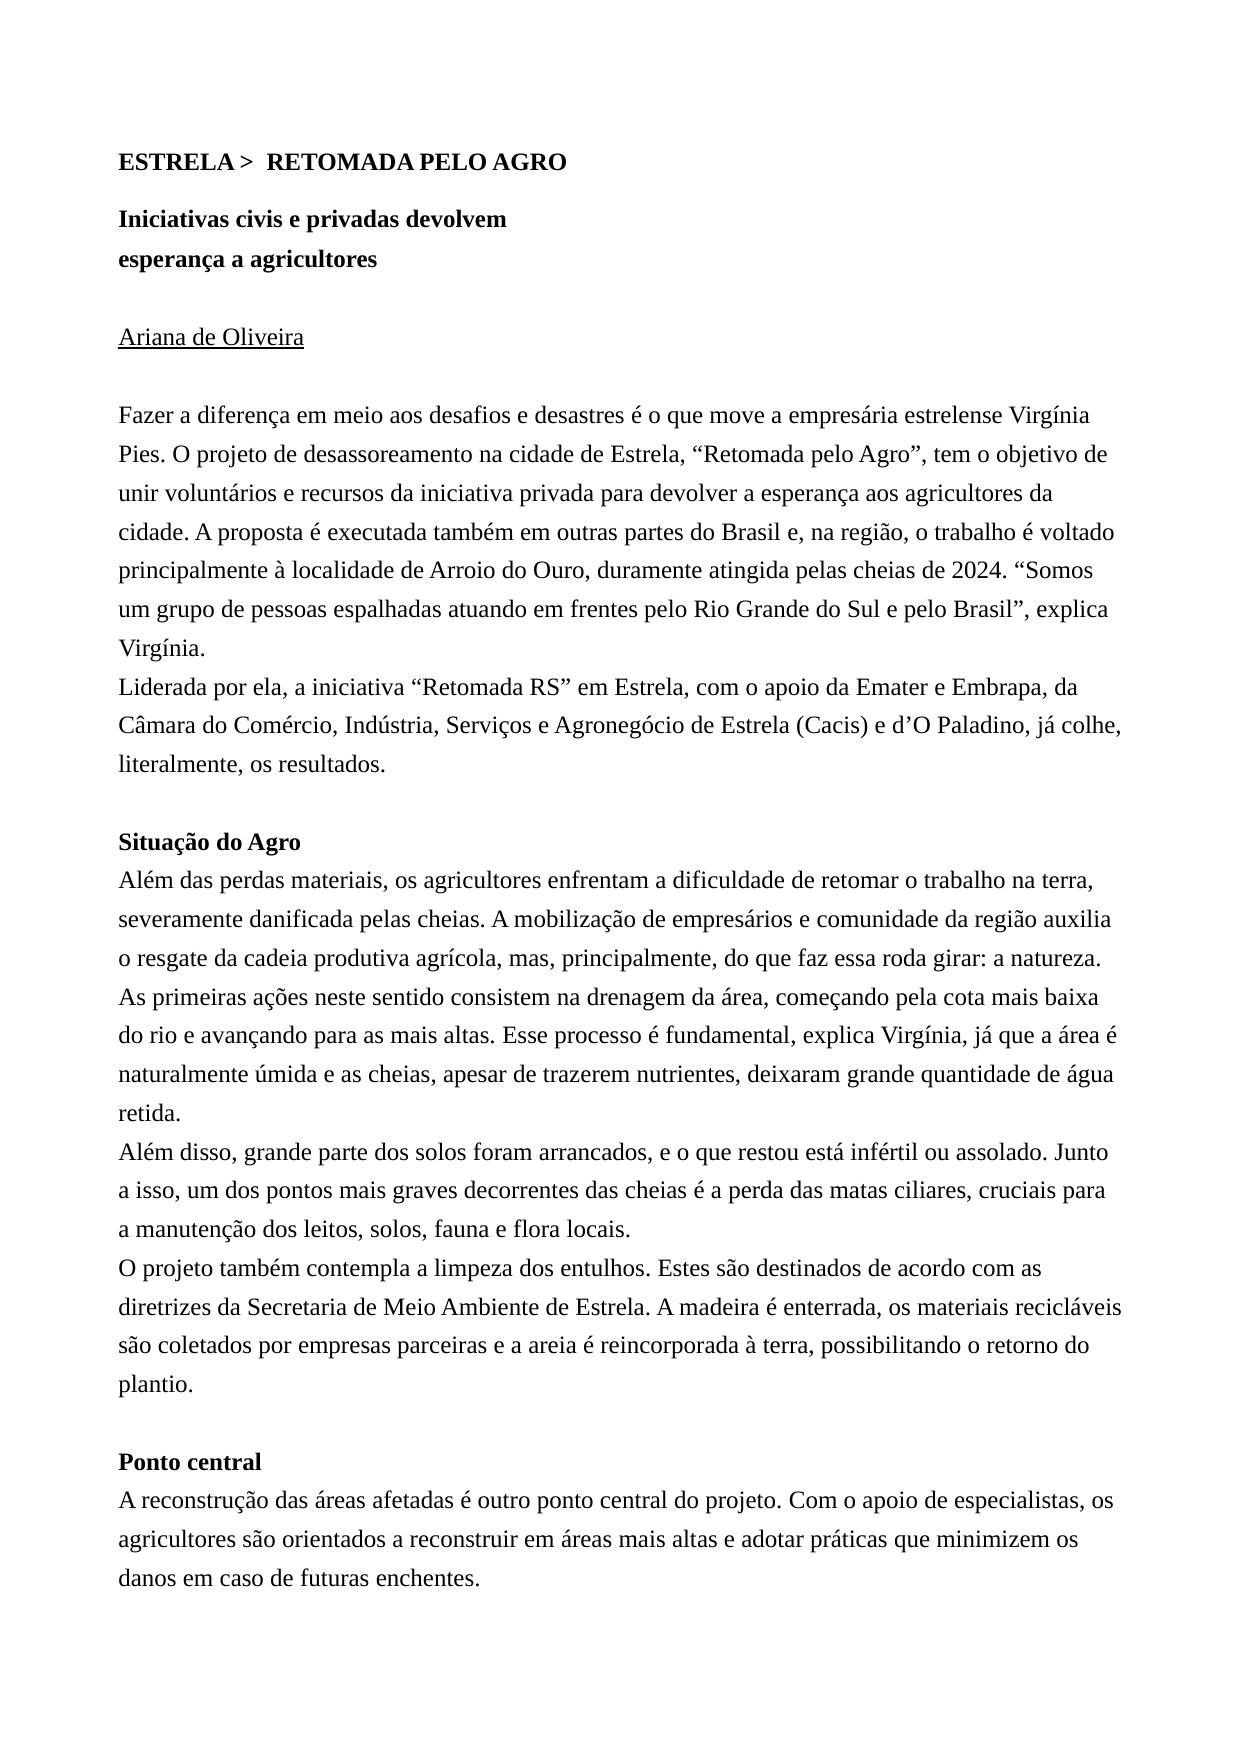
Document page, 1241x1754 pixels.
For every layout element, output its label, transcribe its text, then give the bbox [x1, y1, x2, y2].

text Além disso, grande parte dos solos foram arrancados, e o que restou está infértil ou assolado. Junto a isso, um dos pontos mais graves decorrentes das cheias é a perda das matas ciliares, cruciais para a manutenção dos leitos, solos, fauna e flora locais. [118, 1137, 1122, 1243]
text O projeto também contempla a limpeza dos entulhos. Estes são destinados de acordo com as diretrizes da Secretaria de Meio Ambiente de Estrela. A madeira é enterrada, os materiais recicláveis são coletados por empresas parceiras e a areia é reincorporada à terra, possibilitando o retorno do plantio. [118, 1253, 1122, 1398]
text Liderada por ela, a iniciativa “Retomada RS” em Estrela, com o apoio da Emater e Embrapa, da Câmara do Comércio, Indústria, Serviços e Agronegócio de Estrela (Cacis) e d’O Paladino, já colhe, literalmente, os resultados. [118, 672, 1122, 778]
text Situação do Agro [118, 827, 1122, 856]
text Iniciativas civis e privadas devolvem [118, 204, 1122, 233]
text A reconstrução das áreas afetadas é outro ponto central do projeto. Com o apoio de especialistas, os agricultores são orientados a reconstruir em áreas mais altas e adotar práticas que minimizem os danos em caso de futuras enchentes. [118, 1486, 1122, 1592]
text Ponto central [118, 1447, 1122, 1476]
text Ariana de Oliveira [118, 322, 1122, 351]
text Além das perdas materiais, os agricultores enfrentam a dificuldade de retomar o trabalho na terra, severamente danificada pelas cheias. A mobilização de empresários e comunidade da região auxilia o resgate da cadeia produtiva agrícola, mas, principalmente, do que faz essa roda girar: a natureza. [118, 866, 1122, 972]
text esperança a agricultores [118, 244, 1122, 272]
text Fazer a diferença em meio aos desafios e desastres é o que move a empresária estrelense Virgínia Pies. O projeto de desassoreamento na cidade de Estrela, “Retomada pelo Agro”, tem o objetivo de unir voluntários e recursos da iniciativa privada para devolver a esperança aos agricultores da cidade. A proposta é executada também em outras partes do Brasil e, na região, o trabalho é voltado principalmente à localidade de Arroio do Ouro, duramente atingida pelas cheias de 2024. “Somos um grupo de pessoas espalhadas atuando em frentes pelo Rio Grande do Sul e pelo Brasil”, explica Virgínia. [118, 401, 1122, 662]
text ESTRELA > RETOMADA PELO AGRO [118, 147, 1122, 176]
text As primeiras ações neste sentido consistem na drenagem da área, começando pela cota mais baixa do rio e avançando para as mais altas. Esse processo é fundamental, explica Virgínia, já que a área é naturalmente úmida e as cheias, apesar de trazerem nutrientes, deixaram grande quantidade de água retida. [118, 982, 1122, 1127]
